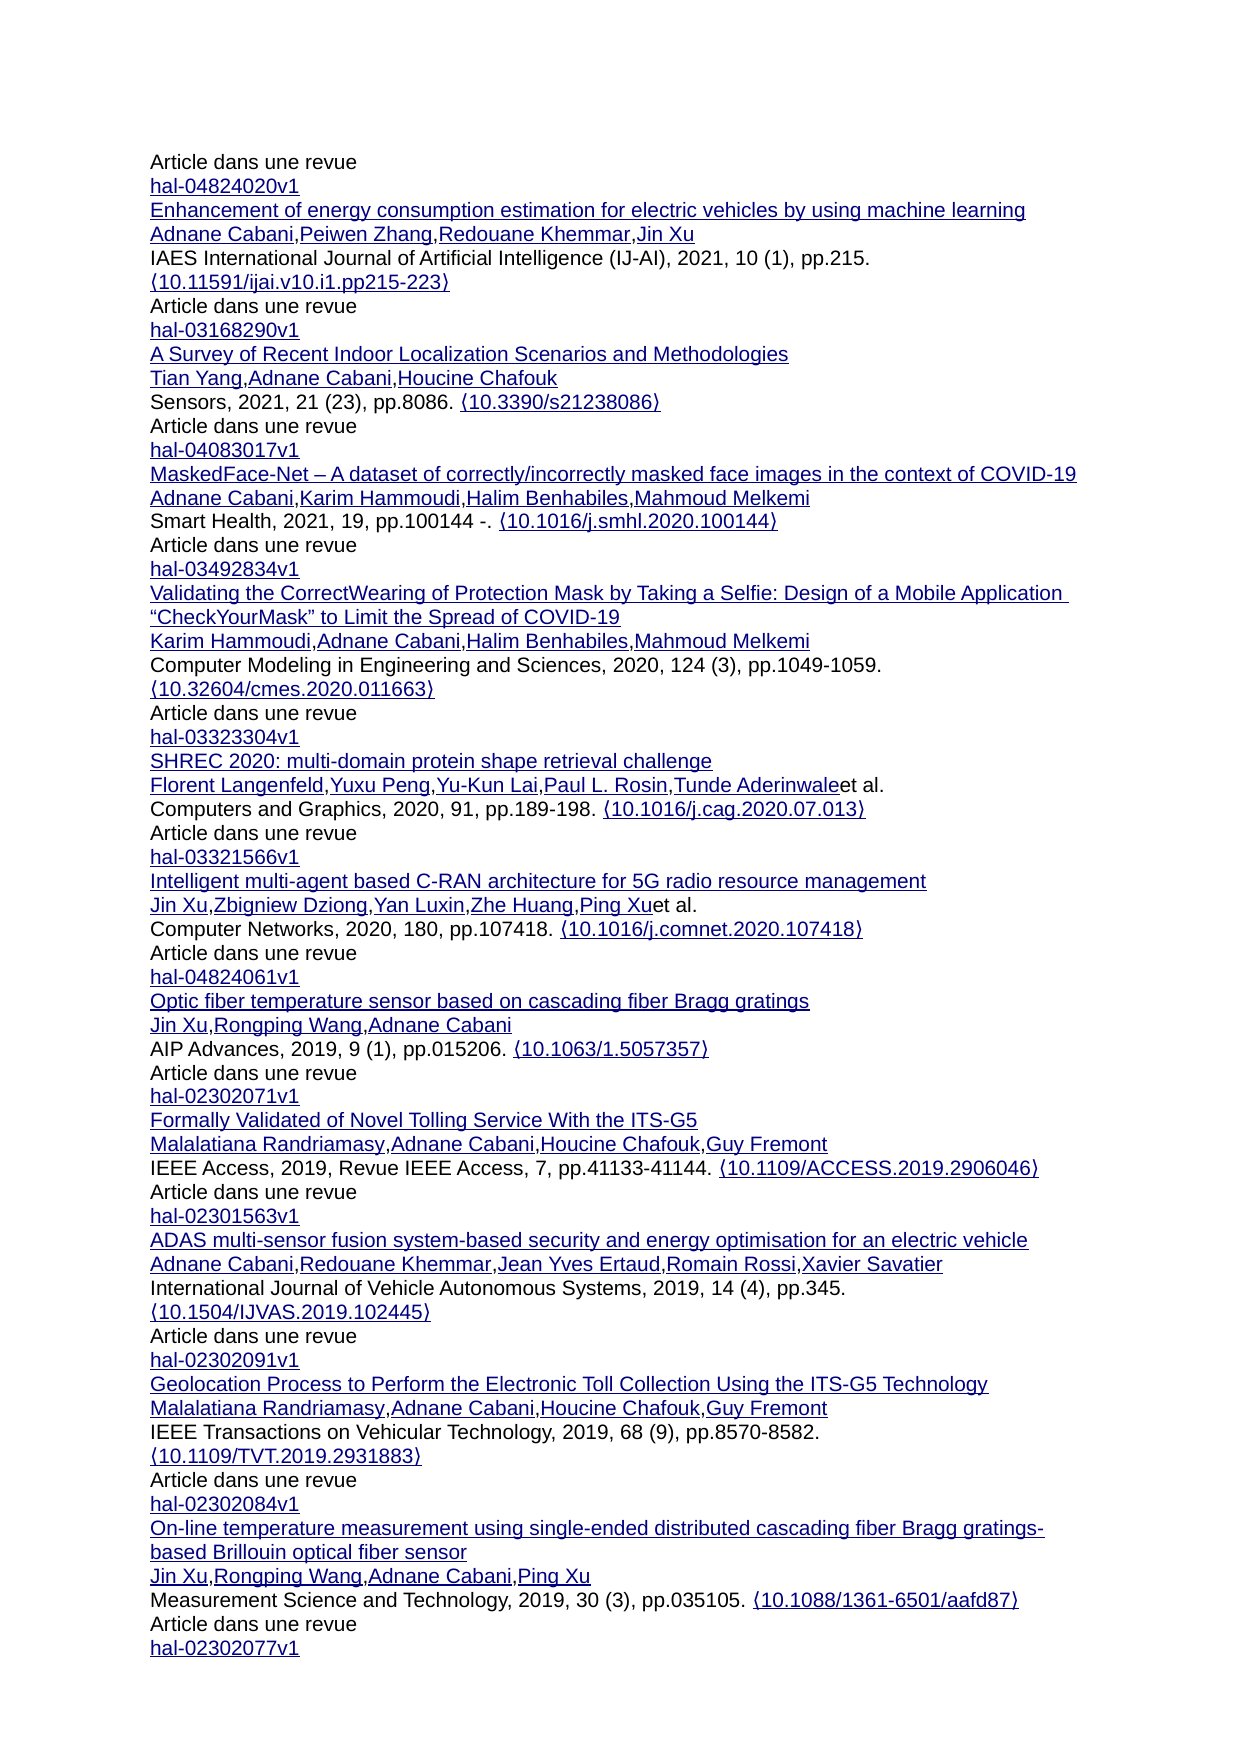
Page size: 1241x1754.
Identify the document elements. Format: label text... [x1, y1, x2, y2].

table_cell Enhancement of energy consumption estimation for electric vehicles by using machine learning Adnane Cabani,Peiwen Zhang,Redouane Khemmar,Jin Xu IAES International Journal of Artificial Intelligence (IJ-AI), 2021, 10 (1), pp.215. ⟨10.11591/ijai.v10.i1.pp215-223⟩ Article dans une revue hal-03168290v1 [150, 198, 1090, 342]
table_cell Intelligent multi-agent based C-RAN architecture for 5G radio resource management Jin Xu,Zbigniew Dziong,Yan Luxin,Zhe Huang,Ping Xuet al. Computer Networks, 2020, 180, pp.107418. ⟨10.1016/j.comnet.2020.107418⟩ Article dans une revue hal-04824061v1 [150, 869, 1090, 988]
table_cell Article dans une revue hal-04824020v1 [150, 150, 1090, 198]
table_cell SHREC 2020: multi-domain protein shape retrieval challenge Florent Langenfeld,Yuxu Peng,Yu-Kun Lai,Paul L. Rosin,Tunde Aderinwaleet al. Computers and Graphics, 2020, 91, pp.189-198. ⟨10.1016/j.cag.2020.07.013⟩ Article dans une revue hal-03321566v1 [150, 749, 1090, 869]
table_cell ADAS multi-sensor fusion system-based security and energy optimisation for an electric vehicle Adnane Cabani,Redouane Khemmar,Jean Yves Ertaud,Romain Rossi,Xavier Savatier International Journal of Vehicle Autonomous Systems, 2019, 14 (4), pp.345. ⟨10.1504/IJVAS.2019.102445⟩ Article dans une revue hal-02302091v1 [150, 1228, 1090, 1372]
table_cell Formally Validated of Novel Tolling Service With the ITS-G5 Malalatiana Randriamasy,Adnane Cabani,Houcine Chafouk,Guy Fremont IEEE Access, 2019, Revue IEEE Access, 7, pp.41133-41144. ⟨10.1109/ACCESS.2019.2906046⟩ Article dans une revue hal-02301563v1 [150, 1108, 1090, 1228]
table_cell Optic fiber temperature sensor based on cascading fiber Bragg gratings Jin Xu,Rongping Wang,Adnane Cabani AIP Advances, 2019, 9 (1), pp.015206. ⟨10.1063/1.5057357⟩ Article dans une revue hal-02302071v1 [150, 989, 1090, 1108]
table_cell Validating the CorrectWearing of Protection Mask by Taking a Selfie: Design of a Mobile Application “CheckYourMask” to Limit the Spread of COVID-19 Karim Hammoudi,Adnane Cabani,Halim Benhabiles,Mahmoud Melkemi Computer Modeling in Engineering and Sciences, 2020, 124 (3), pp.1049-1059. ⟨10.32604/cmes.2020.011663⟩ Article dans une revue hal-03323304v1 [150, 581, 1090, 749]
table_cell MaskedFace-Net – A dataset of correctly/incorrectly masked face images in the context of COVID-19 Adnane Cabani,Karim Hammoudi,Halim Benhabiles,Mahmoud Melkemi Smart Health, 2021, 19, pp.100144 -. ⟨10.1016/j.smhl.2020.100144⟩ Article dans une revue hal-03492834v1 [150, 461, 1090, 581]
table_cell A Survey of Recent Indoor Localization Scenarios and Methodologies Tian Yang,Adnane Cabani,Houcine Chafouk Sensors, 2021, 21 (23), pp.8086. ⟨10.3390/s21238086⟩ Article dans une revue hal-04083017v1 [150, 342, 1090, 461]
table_cell On-line temperature measurement using single-ended distributed cascading fiber Bragg gratings-based Brillouin optical fiber sensor Jin Xu,Rongping Wang,Adnane Cabani,Ping Xu Measurement Science and Technology, 2019, 30 (3), pp.035105. ⟨10.1088/1361-6501/aafd87⟩ Article dans une revue hal-02302077v1 [150, 1516, 1090, 1659]
table_cell Geolocation Process to Perform the Electronic Toll Collection Using the ITS-G5 Technology Malalatiana Randriamasy,Adnane Cabani,Houcine Chafouk,Guy Fremont IEEE Transactions on Vehicular Technology, 2019, 68 (9), pp.8570-8582. ⟨10.1109/TVT.2019.2931883⟩ Article dans une revue hal-02302084v1 [150, 1372, 1090, 1516]
